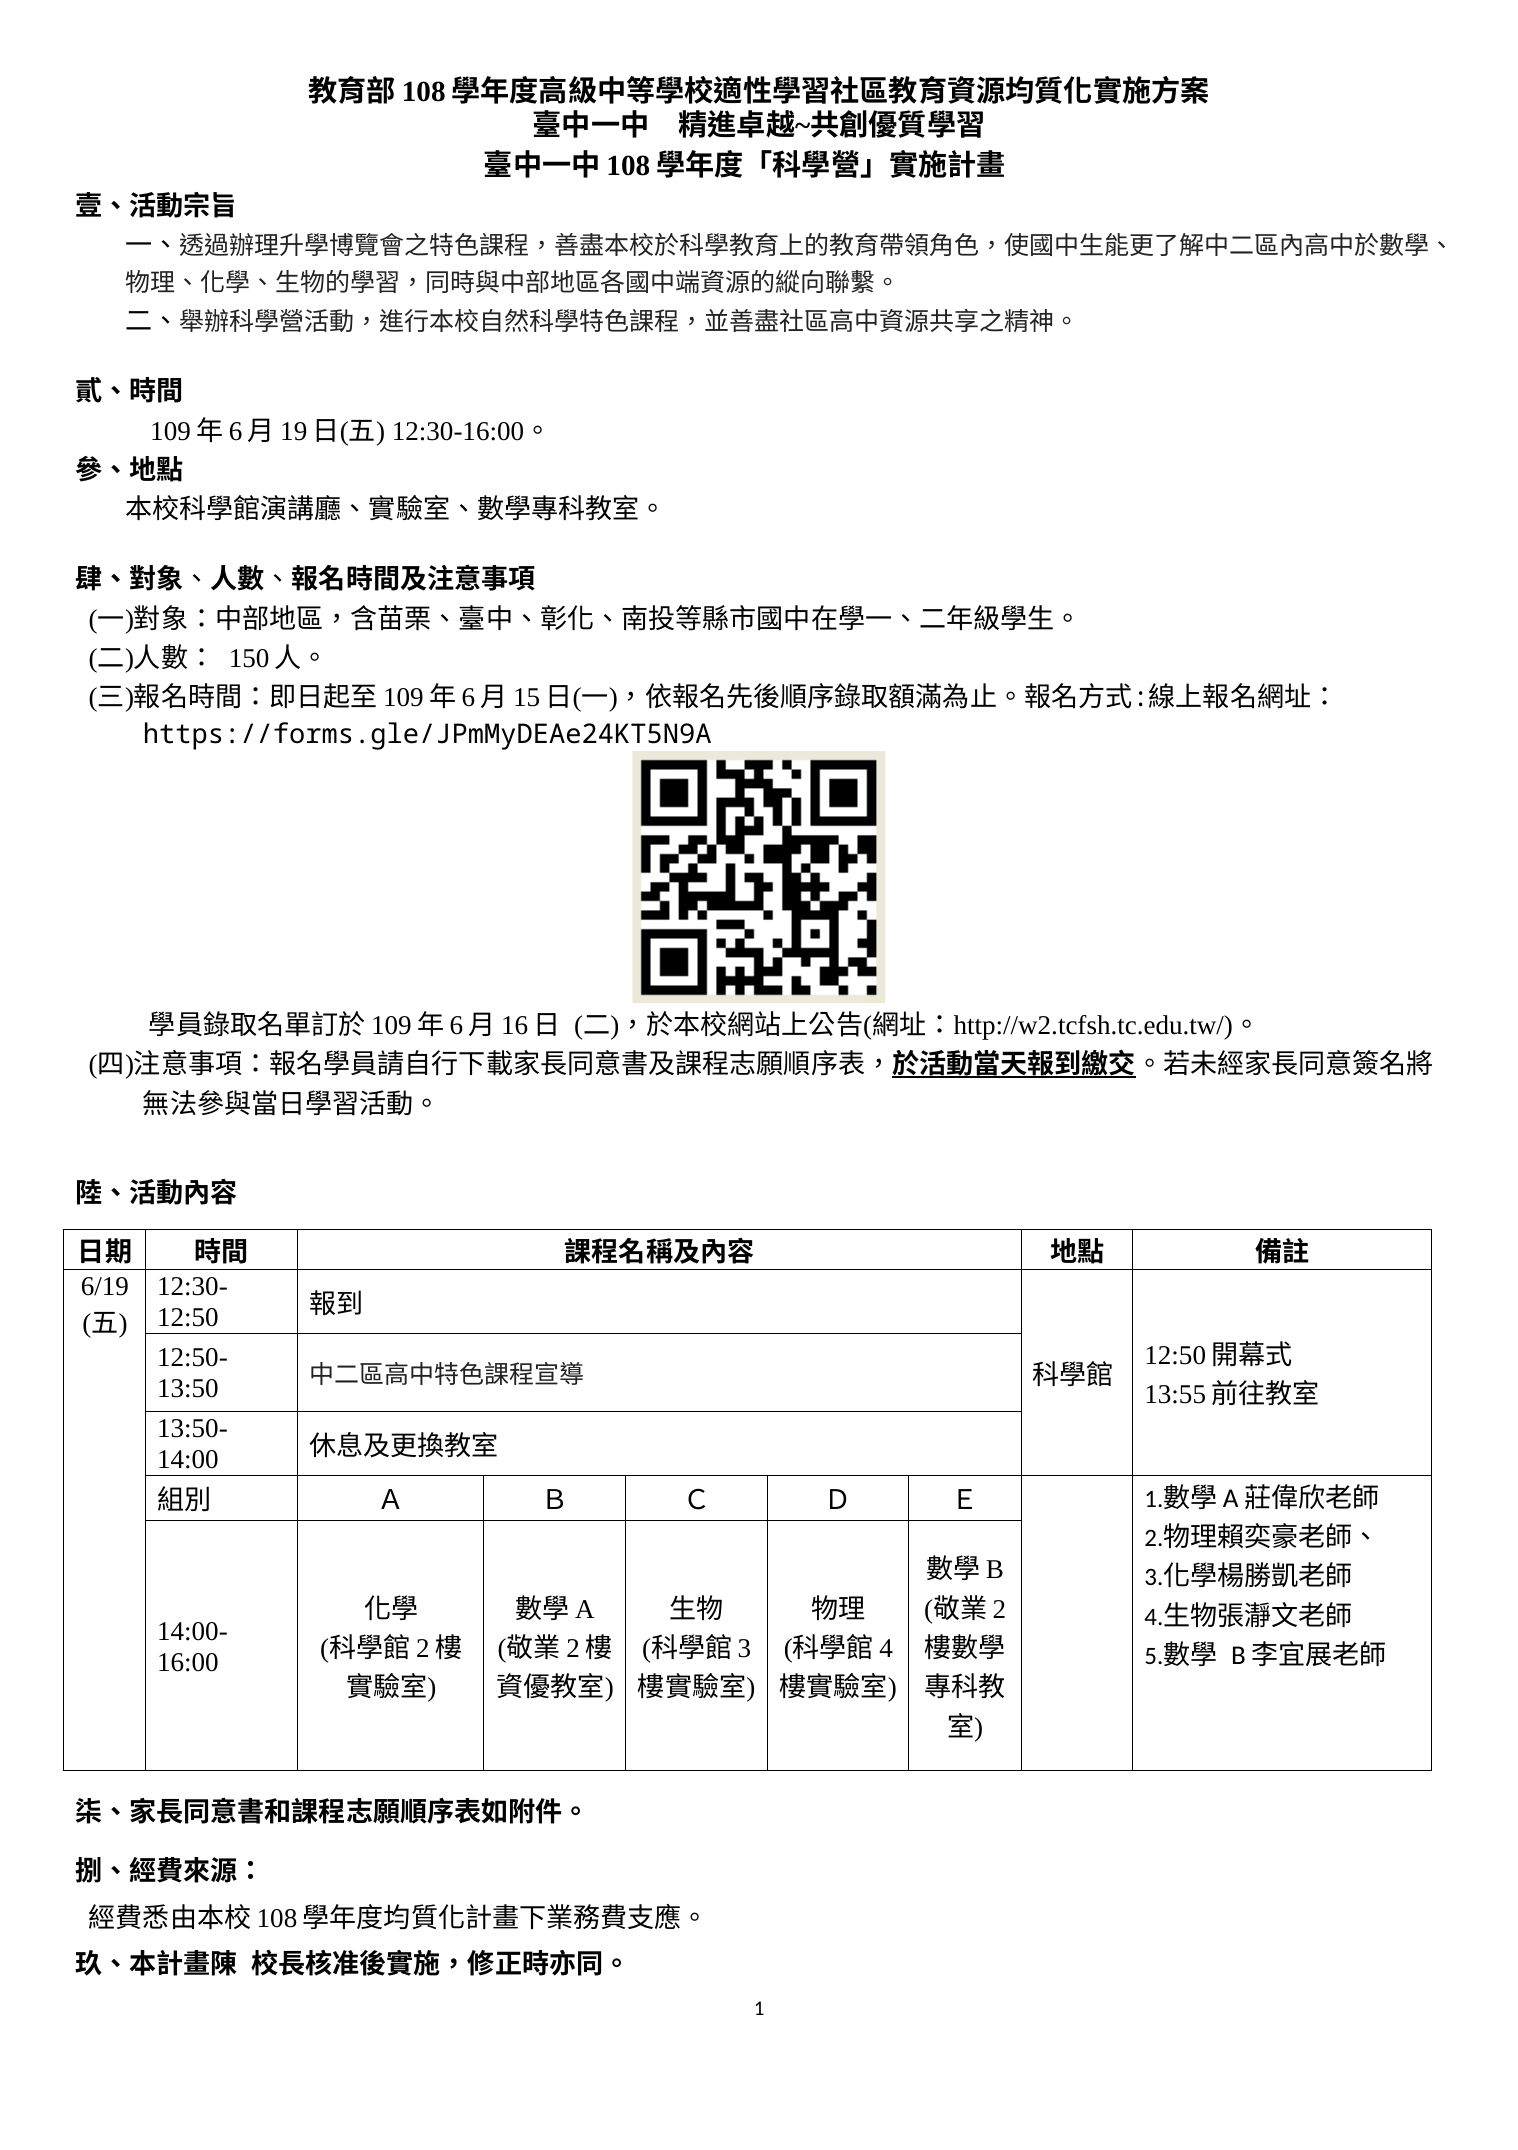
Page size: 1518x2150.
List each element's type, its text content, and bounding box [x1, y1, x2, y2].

table_cell Ａ [298, 1476, 483, 1520]
text 柒、家長同意書和課程志願順序表如附件。 [75, 1790, 1443, 1829]
text 壹、活動宗旨 [75, 184, 1443, 223]
text 本校科學館演講廳、實驗室、數學專科教室。 [125, 487, 1443, 526]
table_header 課程名稱及內容 [298, 1230, 1021, 1269]
table_cell 6/19 (五) [64, 1270, 145, 1770]
table_cell 數學A莊偉欣老師 物理賴奕豪老師、 化學楊勝凱老師 生物張瀞文老師 數學 B李宜展老師 [1133, 1476, 1431, 1770]
text (二)人數： 150人。 [75, 636, 1443, 675]
table_cell 數學B (敬業2樓數學專科教室) [909, 1521, 1021, 1770]
table_cell Ｃ [626, 1476, 767, 1520]
table_cell Ｅ [909, 1476, 1021, 1520]
text (四)注意事項：報名學員請自行下載家長同意書及課程志願順序表，於活動當天報到繳交。若未經家長同意簽名將無法參與當日學習活動。 [75, 1042, 1443, 1121]
table_cell 14:00-16:00 [146, 1521, 297, 1770]
table_header 時間 [146, 1230, 297, 1269]
table_header 日期 [64, 1230, 145, 1269]
table_cell 數學A (敬業2樓資優教室) [484, 1521, 625, 1770]
text 陸、活動內容 [75, 1171, 1443, 1210]
table_header 備註 [1133, 1230, 1431, 1269]
table_cell 報到 [298, 1270, 1021, 1332]
text 貳、時間 [75, 369, 1443, 408]
table_cell 休息及更換教室 [298, 1412, 1021, 1474]
text 捌、經費來源： [75, 1849, 1443, 1888]
text 經費悉由本校108學年度均質化計畫下業務費支應。 [75, 1896, 1443, 1935]
text 教育部108學年度高級中等學校適性學習社區教育資源均質化實施方案 [75, 75, 1443, 108]
table_cell 12:50開幕式 13:55前往教室 [1133, 1270, 1431, 1474]
list 透過辦理升學博覽會之特色課程，善盡本校於科學教育上的教育帶領角色，使國中生能更了解中二區內高中於數學、物理、化學、生物的學習，同時與中部地區各國中端資源的縱向聯繫。 [125, 223, 1443, 299]
text 臺中一中 精進卓越~共創優質學習 [75, 108, 1443, 142]
table_cell 中二區高中特色課程宣導 [298, 1334, 1021, 1411]
text 肆、對象、人數、報名時間及注意事項 [75, 557, 1443, 597]
table_header 地點 [1022, 1230, 1132, 1269]
table_cell 組別 [146, 1476, 297, 1520]
table_cell 生物 (科學館3樓實驗室) [626, 1521, 767, 1770]
list 舉辦科學營活動，進行本校自然科學特色課程，並善盡社區高中資源共享之精神。 [125, 299, 1443, 338]
text 參、地點 [75, 448, 1443, 487]
text (三)報名時間：即日起至109年6月15日(一)，依報名先後順序錄取額滿為止。報名方式:線上報名網址：https://forms.gle/JPmMyDEAe24KT5N9A [75, 675, 1443, 751]
text 臺中一中108學年度「科學營」實施計畫 [75, 142, 1443, 184]
table_cell 科學館 [1022, 1270, 1132, 1474]
text (一)對象：中部地區，含苗栗、臺中、彰化、南投等縣市國中在學一、二年級學生。 [75, 597, 1443, 636]
table_cell 12:50-13:50 [146, 1334, 297, 1411]
table_cell 物理 (科學館4樓實驗室) [768, 1521, 908, 1770]
table_cell [1022, 1476, 1132, 1770]
table_cell Ｄ [768, 1476, 908, 1520]
table_cell 化學 (科學館2樓實驗室) [298, 1521, 483, 1770]
table_cell 12:30-12:50 [146, 1270, 297, 1332]
table_cell Ｂ [484, 1476, 625, 1520]
text 玖、本計畫陳 校長核准後實施，修正時亦同。 [75, 1942, 1443, 1982]
table_cell 13:50-14:00 [146, 1412, 297, 1474]
text 109年6月19日(五) 12:30-16:00。 [150, 408, 1443, 448]
text 學員錄取名單訂於109年6月16日 (二)，於本校網站上公告(網址：http://w2.tcfsh.tc.edu.tw/)。 [148, 1003, 1443, 1042]
